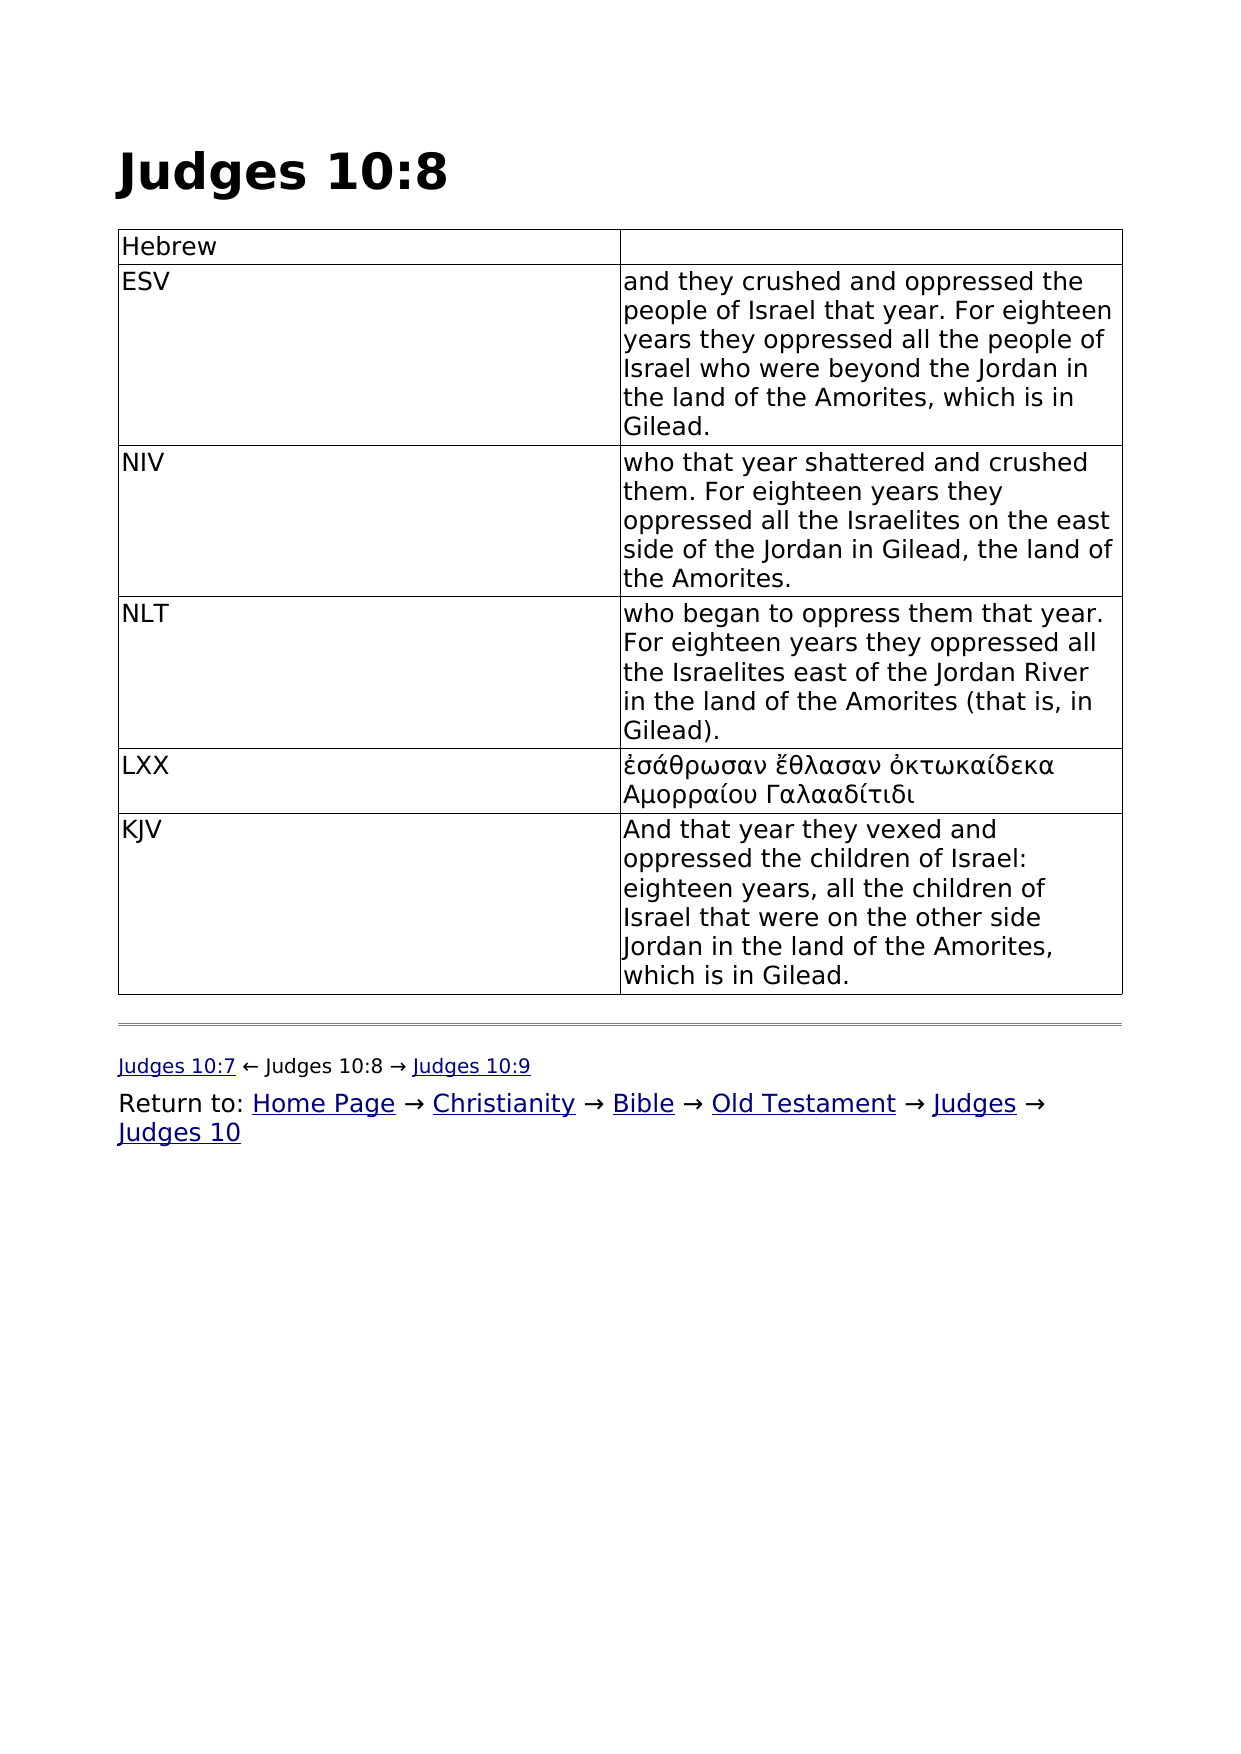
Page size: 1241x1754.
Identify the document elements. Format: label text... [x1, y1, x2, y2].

subtitle Judges 10:8 [118, 143, 1122, 201]
table_cell ἐσάθρωσαν ἔθλασαν ὀκτωκαίδεκα Αμορραίου Γαλααδίτιδι [621, 749, 1122, 812]
text Judges 10:7 ← Judges 10:8 → Judges 10:9 [118, 1055, 1122, 1089]
table_cell who began to oppress them that year. For eighteen years they oppressed all the Israelites east of the Jordan River in the land of the Amorites (that is, in Gilead). [621, 597, 1122, 748]
table_cell and they crushed and oppressed the people of Israel that year. For eighteen years they oppressed all the people of Israel who were beyond the Jordan in the land of the Amorites, which is in Gilead. [621, 265, 1122, 445]
table_header Hebrew [119, 230, 620, 264]
table_cell ESV [119, 265, 620, 445]
table_cell And that year they vexed and oppressed the children of Israel: eighteen years, all the children of Israel that were on the other side Jordan in the land of the Amorites, which is in Gilead. [621, 814, 1122, 993]
text Return to: Home Page → Christianity → Bible → Old Testament → Judges → Judges 10 [118, 1089, 1122, 1147]
table_cell NIV [119, 446, 620, 596]
table_cell NLT [119, 597, 620, 748]
table_cell KJV [119, 814, 620, 993]
table_cell who that year shattered and crushed them. For eighteen years they oppressed all the Israelites on the east side of the Jordan in Gilead, the land of the Amorites. [621, 446, 1122, 596]
table_cell LXX [119, 749, 620, 812]
table_header [621, 230, 1122, 264]
